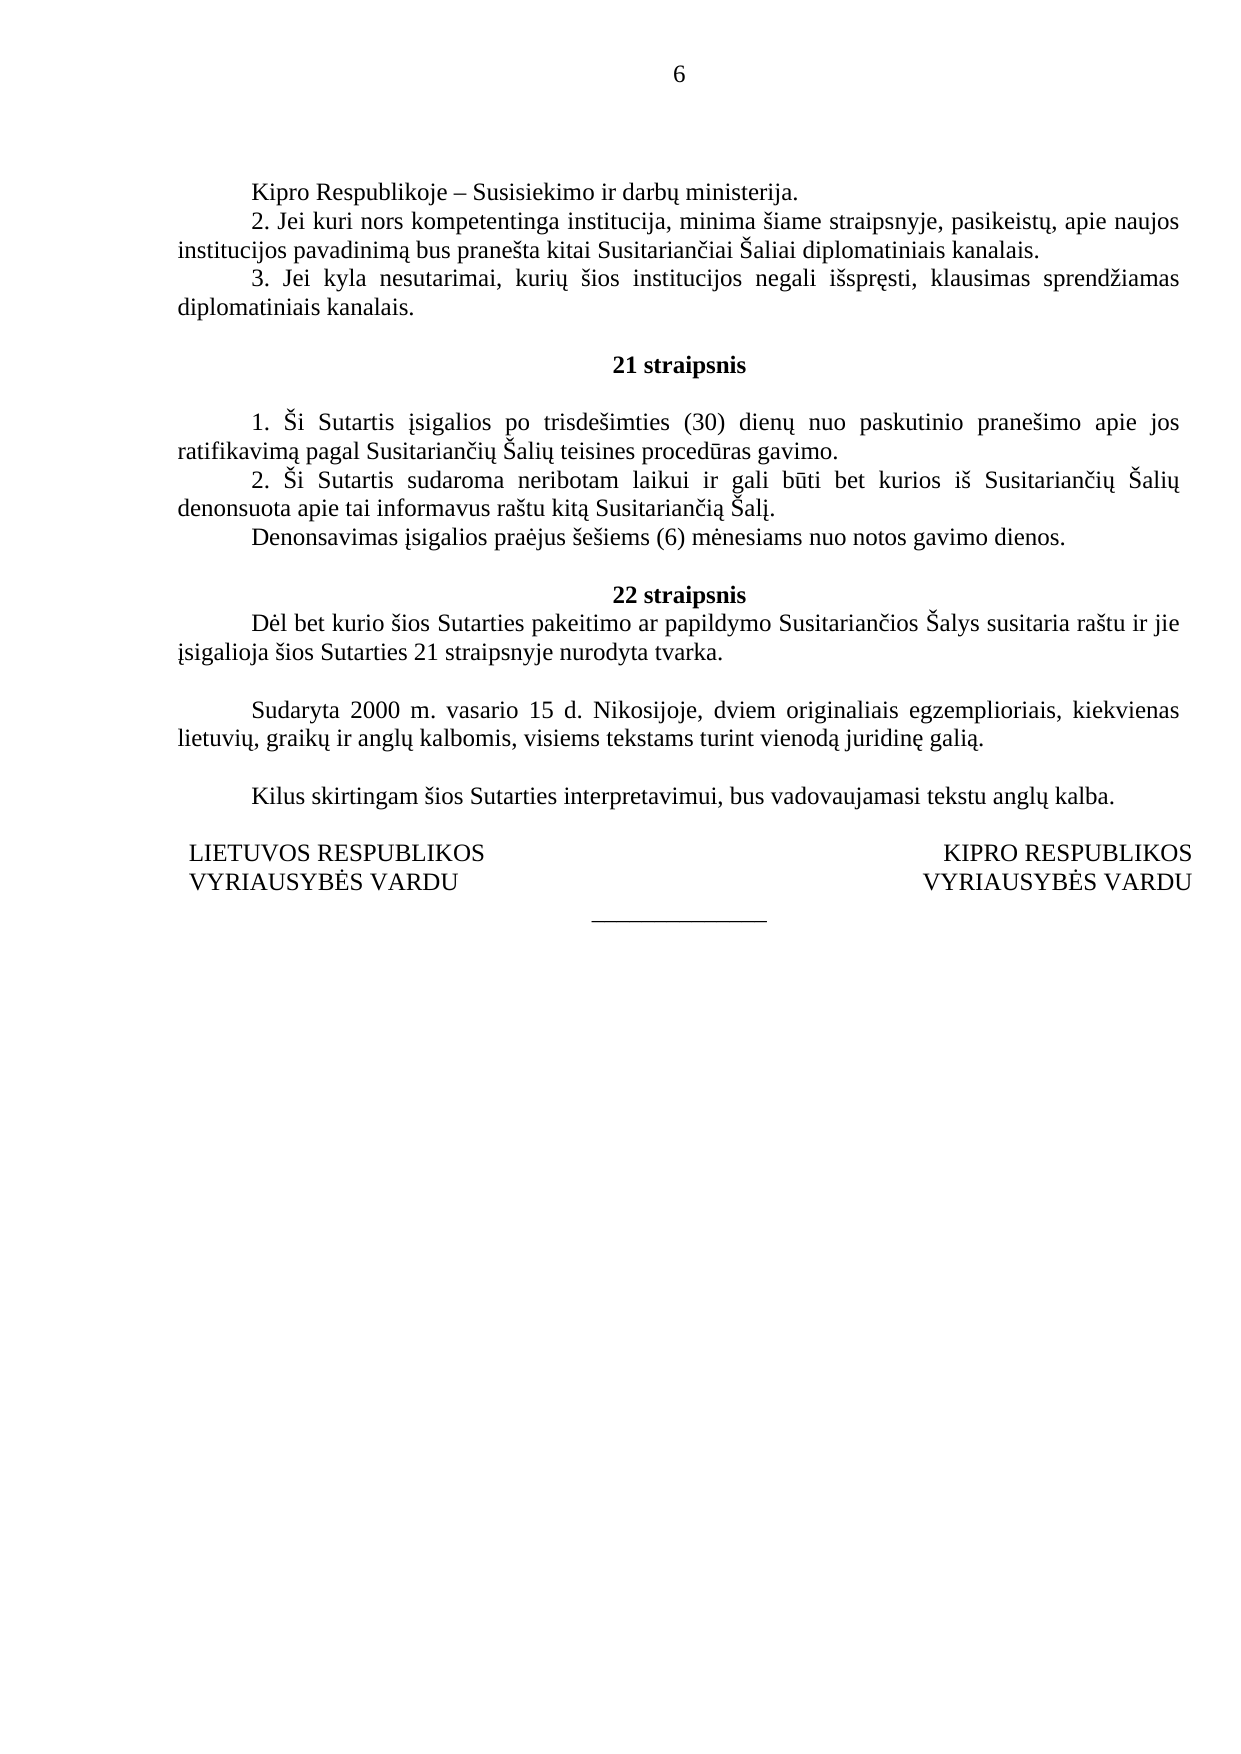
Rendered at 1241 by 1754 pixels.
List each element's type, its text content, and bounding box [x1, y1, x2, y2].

text Denonsavimas įsigalios praėjus šešiems (6) mėnesiams nuo notos gavimo dienos. [177, 522, 1181, 551]
table_header Lietuvos Respublikos [177, 839, 690, 867]
text 3. Jei kyla nesutarimai, kurių šios institucijos negali išspręsti, klausimas sprendžiamas diplomatiniais kanalais. [177, 263, 1181, 321]
text 1. Ši Sutartis įsigalios po trisdešimties (30) dienų nuo paskutinio pranešimo apie jos ratifikavimą pagal Susitariančių Šalių teisines procedūras gavimo. [177, 407, 1181, 465]
table_header Kipro Respublikos [690, 839, 1204, 867]
text Dėl bet kurio šios Sutarties pakeitimo ar papildymo Susitariančios Šalys susitaria raštu ir jie įsigalioja šios Sutarties 21 straipsnyje nurodyta tvarka. [177, 608, 1181, 666]
text 2. Jei kuri nors kompetentinga institucija, minima šiame straipsnyje, pasikeistų, apie naujos institucijos pavadinimą bus pranešta kitai Susitariančiai Šaliai diplomatiniais kanalais. [177, 206, 1181, 263]
text ______________ [177, 896, 1181, 925]
text 2. Ši Sutartis sudaroma neribotam laikui ir gali būti bet kurios iš Susitariančių Šalių denonsuota apie tai informavus raštu kitą Susitariančią Šalį. [177, 465, 1181, 522]
table_cell Vyriausybės vardu [177, 867, 690, 896]
text 21 straipsnis [177, 350, 1181, 378]
text Kipro Respublikoje – Susisiekimo ir darbų ministerija. [177, 177, 1181, 206]
text Sudaryta 2000 m. vasario 15 d. Nikosijoje, dviem originaliais egzemplioriais, kiekvienas lietuvių, graikų ir anglų kalbomis, visiems tekstams turint vienodą juridinę galią. [177, 695, 1181, 752]
table_cell Vyriausybės vardu [690, 867, 1204, 896]
text 22 straipsnis [177, 580, 1181, 608]
text Kilus skirtingam šios Sutarties interpretavimui, bus vadovaujamasi tekstu anglų kalba. [177, 781, 1181, 810]
